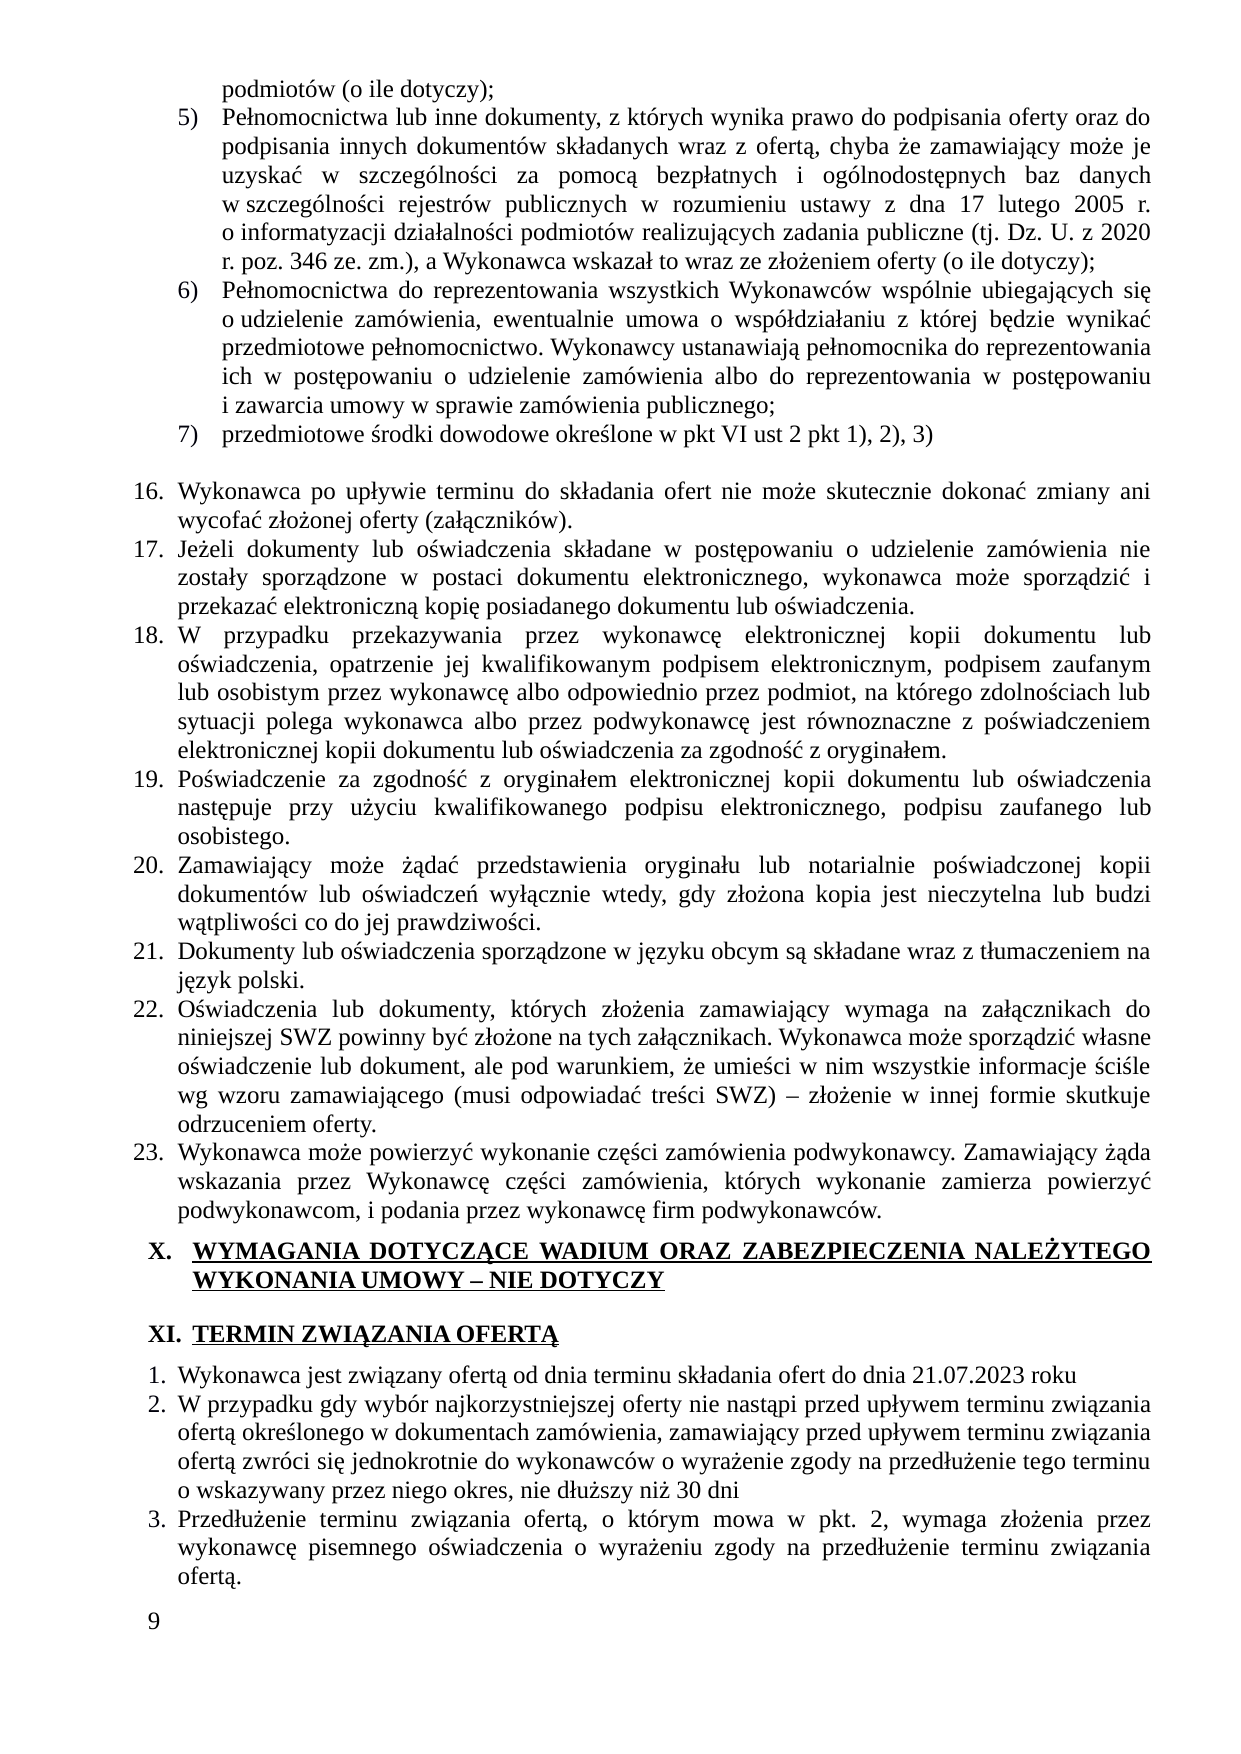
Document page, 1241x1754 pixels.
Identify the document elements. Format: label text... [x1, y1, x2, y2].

list przedmiotowe środki dowodowe określone w pkt VI ust 2 pkt 1), 2), 3) [177, 419, 1152, 447]
list W przypadku gdy wybór najkorzystniejszej oferty nie nastąpi przed upływem terminu związania ofertą określonego w dokumentach zamówienia, zamawiający przed upływem terminu związania ofertą zwróci się jednokrotnie do wykonawców o wyrażenie zgody na przedłużenie tego terminu o wskazywany przez niego okres, nie dłuższy niż 30 dni [148, 1389, 1152, 1504]
list Wykonawca po upływie terminu do składania ofert nie może skutecznie dokonać zmiany ani wycofać złożonej oferty (załączników). [133, 476, 1152, 534]
list Zamawiający może żądać przedstawienia oryginału lub notarialnie poświadczonej kopii dokumentów lub oświadczeń wyłącznie wtedy, gdy złożona kopia jest nieczytelna lub budzi wątpliwości co do jej prawdziwości. [133, 850, 1152, 936]
list Jeżeli dokumenty lub oświadczenia składane w postępowaniu o udzielenie zamówienia nie zostały sporządzone w postaci dokumentu elektronicznego, wykonawca może sporządzić i przekazać elektroniczną kopię posiadanego dokumentu lub oświadczenia. [133, 534, 1152, 620]
list Pełnomocnictwa lub inne dokumenty, z których wynika prawo do podpisania oferty oraz do podpisania innych dokumentów składanych wraz z ofertą, chyba że zamawiający może je uzyskać w szczególności za pomocą bezpłatnych i ogólnodostępnych baz danych w szczególności rejestrów publicznych w rozumieniu ustawy z dna 17 lutego 2005 r. o informatyzacji działalności podmiotów realizujących zadania publiczne (tj. Dz. U. z 2020 r. poz. 346 ze. zm.), a Wykonawca wskazał to wraz ze złożeniem oferty (o ile dotyczy); [177, 102, 1152, 275]
list WYMAGANIA DOTYCZĄCE WADIUM ORAZ ZABEZPIECZENIA NALEŻYTEGO WYKONANIA UMOWY – NIE DOTYCZY [148, 1236, 1152, 1294]
list Wykonawca jest związany ofertą od dnia terminu składania ofert do dnia 21.07.2023 roku [148, 1360, 1152, 1389]
list Wykonawca może powierzyć wykonanie części zamówienia podwykonawcy. Zamawiający żąda wskazania przez Wykonawcę części zamówienia, których wykonanie zamierza powierzyć podwykonawcom, i podania przez wykonawcę firm podwykonawców. [133, 1137, 1152, 1224]
list Poświadczenie za zgodność z oryginałem elektronicznej kopii dokumentu lub oświadczenia następuje przy użyciu kwalifikowanego podpisu elektronicznego, podpisu zaufanego lub osobistego. [133, 764, 1152, 850]
list podmiotów (o ile dotyczy); [177, 74, 1152, 102]
list TERMIN ZWIĄZANIA OFERTĄ [148, 1319, 1152, 1347]
list W przypadku przekazywania przez wykonawcę elektronicznej kopii dokumentu lub oświadczenia, opatrzenie jej kwalifikowanym podpisem elektronicznym, podpisem zaufanym lub osobistym przez wykonawcę albo odpowiednio przez podmiot, na którego zdolnościach lub sytuacji polega wykonawca albo przez podwykonawcę jest równoznaczne z poświadczeniem elektronicznej kopii dokumentu lub oświadczenia za zgodność z oryginałem. [133, 620, 1152, 764]
list Pełnomocnictwa do reprezentowania wszystkich Wykonawców wspólnie ubiegających się o udzielenie zamówienia, ewentualnie umowa o współdziałaniu z której będzie wynikać przedmiotowe pełnomocnictwo. Wykonawcy ustanawiają pełnomocnika do reprezentowania ich w postępowaniu o udzielenie zamówienia albo do reprezentowania w postępowaniu i zawarcia umowy w sprawie zamówienia publicznego; [177, 275, 1152, 419]
list Oświadczenia lub dokumenty, których złożenia zamawiający wymaga na załącznikach do niniejszej SWZ powinny być złożone na tych załącznikach. Wykonawca może sporządzić własne oświadczenie lub dokument, ale pod warunkiem, że umieści w nim wszystkie informacje ściśle wg wzoru zamawiającego (musi odpowiadać treści SWZ) – złożenie w innej formie skutkuje odrzuceniem oferty. [133, 994, 1152, 1137]
list Dokumenty lub oświadczenia sporządzone w języku obcym są składane wraz z tłumaczeniem na język polski. [133, 936, 1152, 994]
list Przedłużenie terminu związania ofertą, o którym mowa w pkt. 2, wymaga złożenia przez wykonawcę pisemnego oświadczenia o wyrażeniu zgody na przedłużenie terminu związania ofertą. [148, 1504, 1152, 1590]
